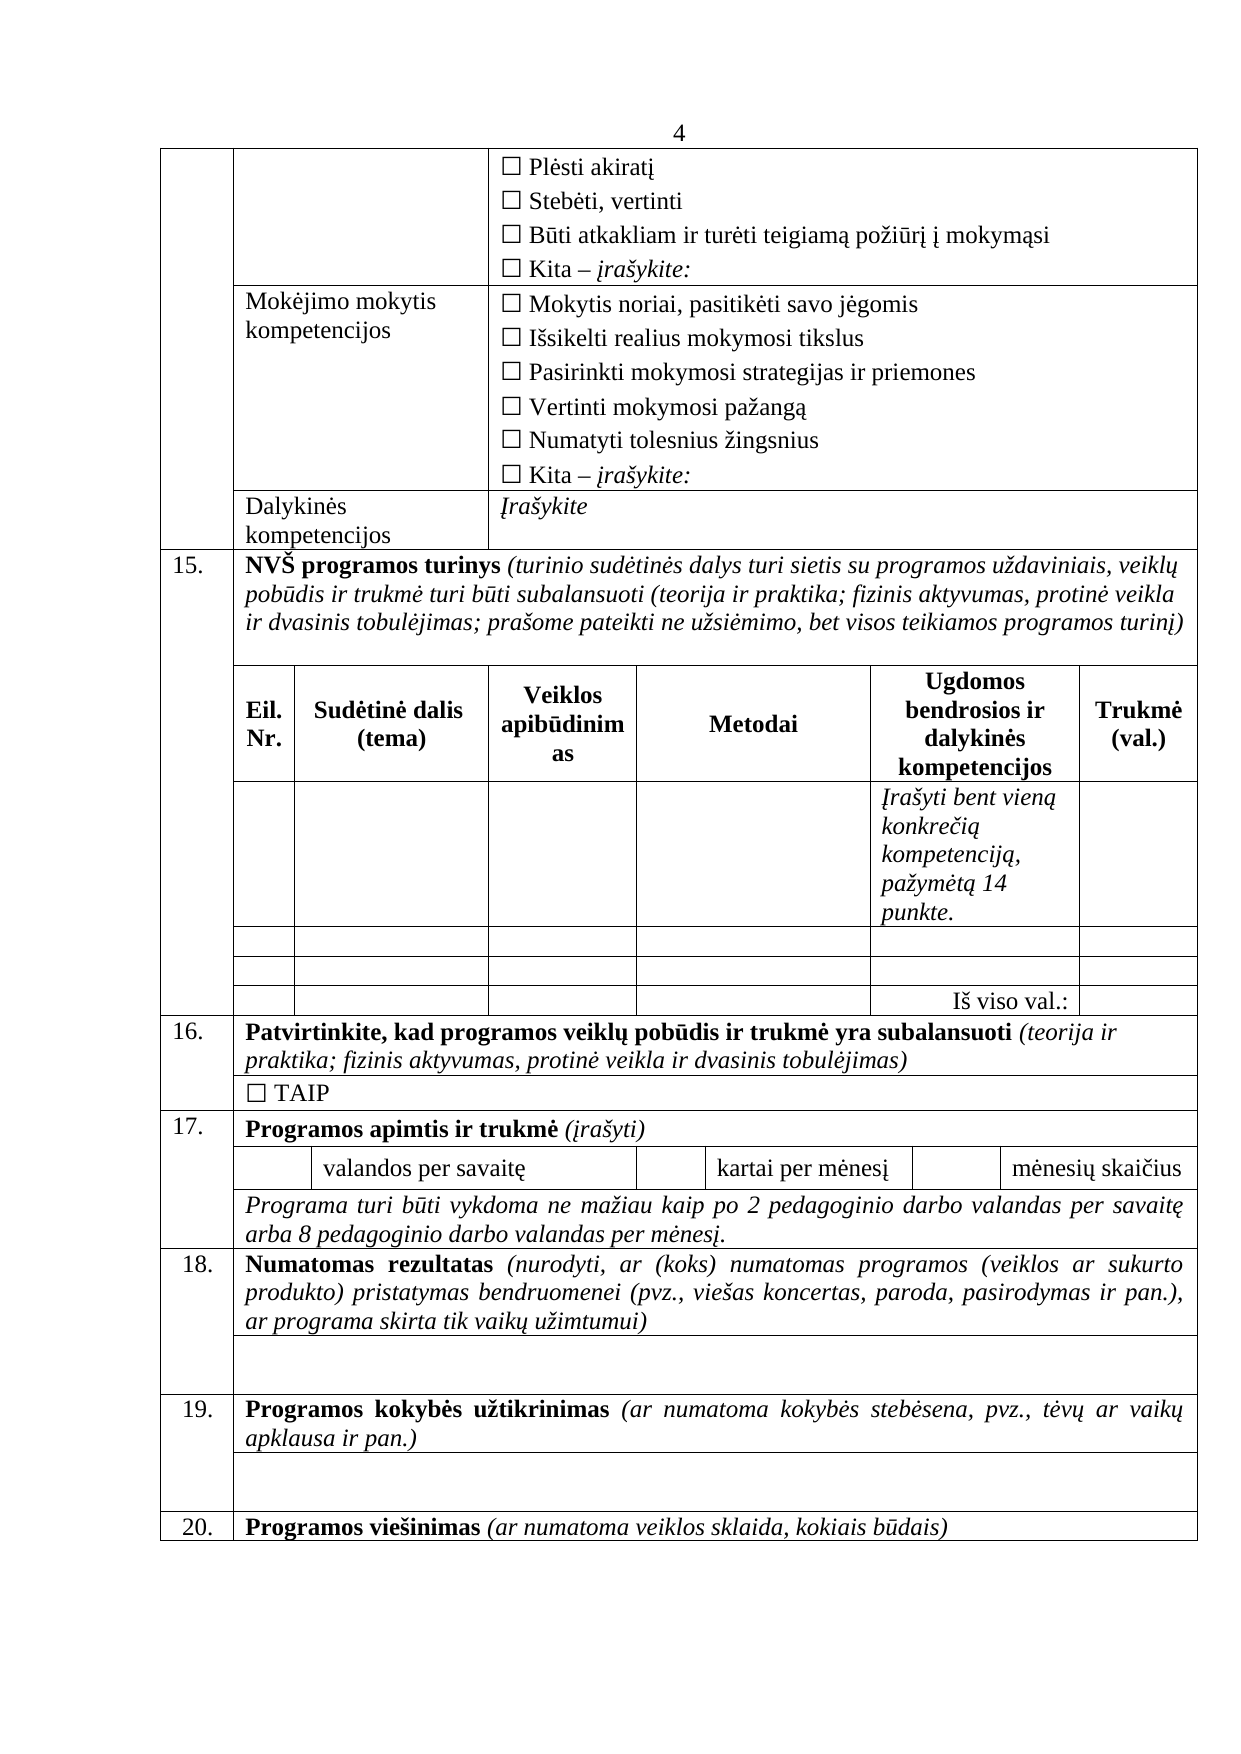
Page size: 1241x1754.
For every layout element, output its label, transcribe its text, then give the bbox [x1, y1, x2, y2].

table_cell mėnesių skaičius [1001, 1147, 1197, 1189]
table_cell Programa turi būti vykdoma ne mažiau kaip po 2 pedagoginio darbo valandas per savaitę arba 8 pedagoginio darbo valandas per mėnesį. [234, 1190, 1197, 1248]
table_cell Programos kokybės užtikrinimas (ar numatoma kokybės stebėsena, pvz., tėvų ar vaikų apklausa ir pan.) [234, 1395, 1197, 1452]
table_cell Sudėtinė dalis (tema) [295, 666, 488, 781]
table_cell [295, 782, 488, 926]
table_cell [637, 1147, 705, 1189]
table_cell Iš viso val.: [871, 986, 1079, 1015]
table_cell [489, 986, 636, 1015]
table_cell 19. [161, 1395, 233, 1511]
table_cell [234, 1336, 1197, 1393]
table_cell [161, 149, 233, 549]
table_cell [489, 927, 636, 956]
table_cell [637, 927, 870, 956]
table_cell [1080, 927, 1197, 956]
table_cell 16. [161, 1016, 233, 1110]
table_cell valandos per savaitę [312, 1147, 636, 1189]
table_cell Eil. Nr. [234, 666, 294, 781]
table_cell Ugdomos bendrosios ir dalykinės kompetencijos [871, 666, 1079, 781]
table_cell Mokėjimo mokytis kompetencijos [234, 286, 488, 490]
table_cell [871, 927, 1079, 956]
table_cell [234, 957, 294, 985]
table_cell 17. [161, 1111, 233, 1248]
table_cell kartai per mėnesį [706, 1147, 912, 1189]
table_cell [295, 986, 488, 1015]
table_cell [489, 782, 636, 926]
table_cell Programos viešinimas (ar numatoma veiklos sklaida, kokiais būdais) [234, 1512, 1197, 1540]
table_cell [637, 782, 870, 926]
table_cell 15. [161, 550, 233, 1015]
table_cell [295, 927, 488, 956]
table_cell Veiklos apibūdinimas [489, 666, 636, 781]
table_cell [234, 782, 294, 926]
table_cell ☐ TAIP [234, 1076, 1197, 1110]
table_cell Dalykinės kompetencijos [234, 491, 488, 549]
table_cell [234, 927, 294, 956]
table_cell [295, 957, 488, 985]
table_cell [913, 1147, 1000, 1189]
table_cell 18. [161, 1249, 233, 1393]
table_cell [1080, 957, 1197, 985]
table_cell [871, 957, 1079, 985]
table_cell [489, 957, 636, 985]
table_cell Programos apimtis ir trukmė (įrašyti) [234, 1111, 1197, 1146]
table_cell [234, 1453, 1197, 1511]
table_cell Trukmė (val.) [1080, 666, 1197, 781]
table_cell ☐ Plėsti akiratį ☐ Stebėti, vertinti ☐ Būti atkakliam ir turėti teigiamą požiūrį į mokymąsi ☐ Kita – įrašykite: [489, 149, 1197, 285]
table_cell Patvirtinkite, kad programos veiklų pobūdis ir trukmė yra subalansuoti (teorija ir praktika; fizinis aktyvumas, protinė veikla ir dvasinis tobulėjimas) [234, 1016, 1197, 1075]
table_cell [1080, 782, 1197, 926]
table_cell Įrašykite [489, 491, 1197, 549]
table_cell [637, 957, 870, 985]
table_cell [637, 986, 870, 1015]
table_cell 20. [161, 1512, 233, 1540]
table_cell [234, 149, 488, 285]
table_cell Įrašyti bent vieną konkrečią kompetenciją, pažymėtą 14 punkte. [871, 782, 1079, 926]
table_cell [234, 986, 294, 1015]
table_cell Metodai [637, 666, 870, 781]
table_cell Numatomas rezultatas (nurodyti, ar (koks) numatomas programos (veiklos ar sukurto produkto) pristatymas bendruomenei (pvz., viešas koncertas, paroda, pasirodymas ir pan.), ar programa skirta tik vaikų užimtumui) [234, 1249, 1197, 1335]
table_cell ☐ Mokytis noriai, pasitikėti savo jėgomis ☐ Išsikelti realius mokymosi tikslus ☐ Pasirinkti mokymosi strategijas ir priemones ☐ Vertinti mokymosi pažangą ☐ Numatyti tolesnius žingsnius ☐ Kita – įrašykite: [489, 286, 1197, 490]
table_cell NVŠ programos turinys (turinio sudėtinės dalys turi sietis su programos uždaviniais, veiklų pobūdis ir trukmė turi būti subalansuoti (teorija ir praktika; fizinis aktyvumas, protinė veikla ir dvasinis tobulėjimas; prašome pateikti ne užsiėmimo, bet visos teikiamos programos turinį) [234, 550, 1197, 665]
table_cell [234, 1147, 311, 1189]
table_cell [1080, 986, 1197, 1015]
